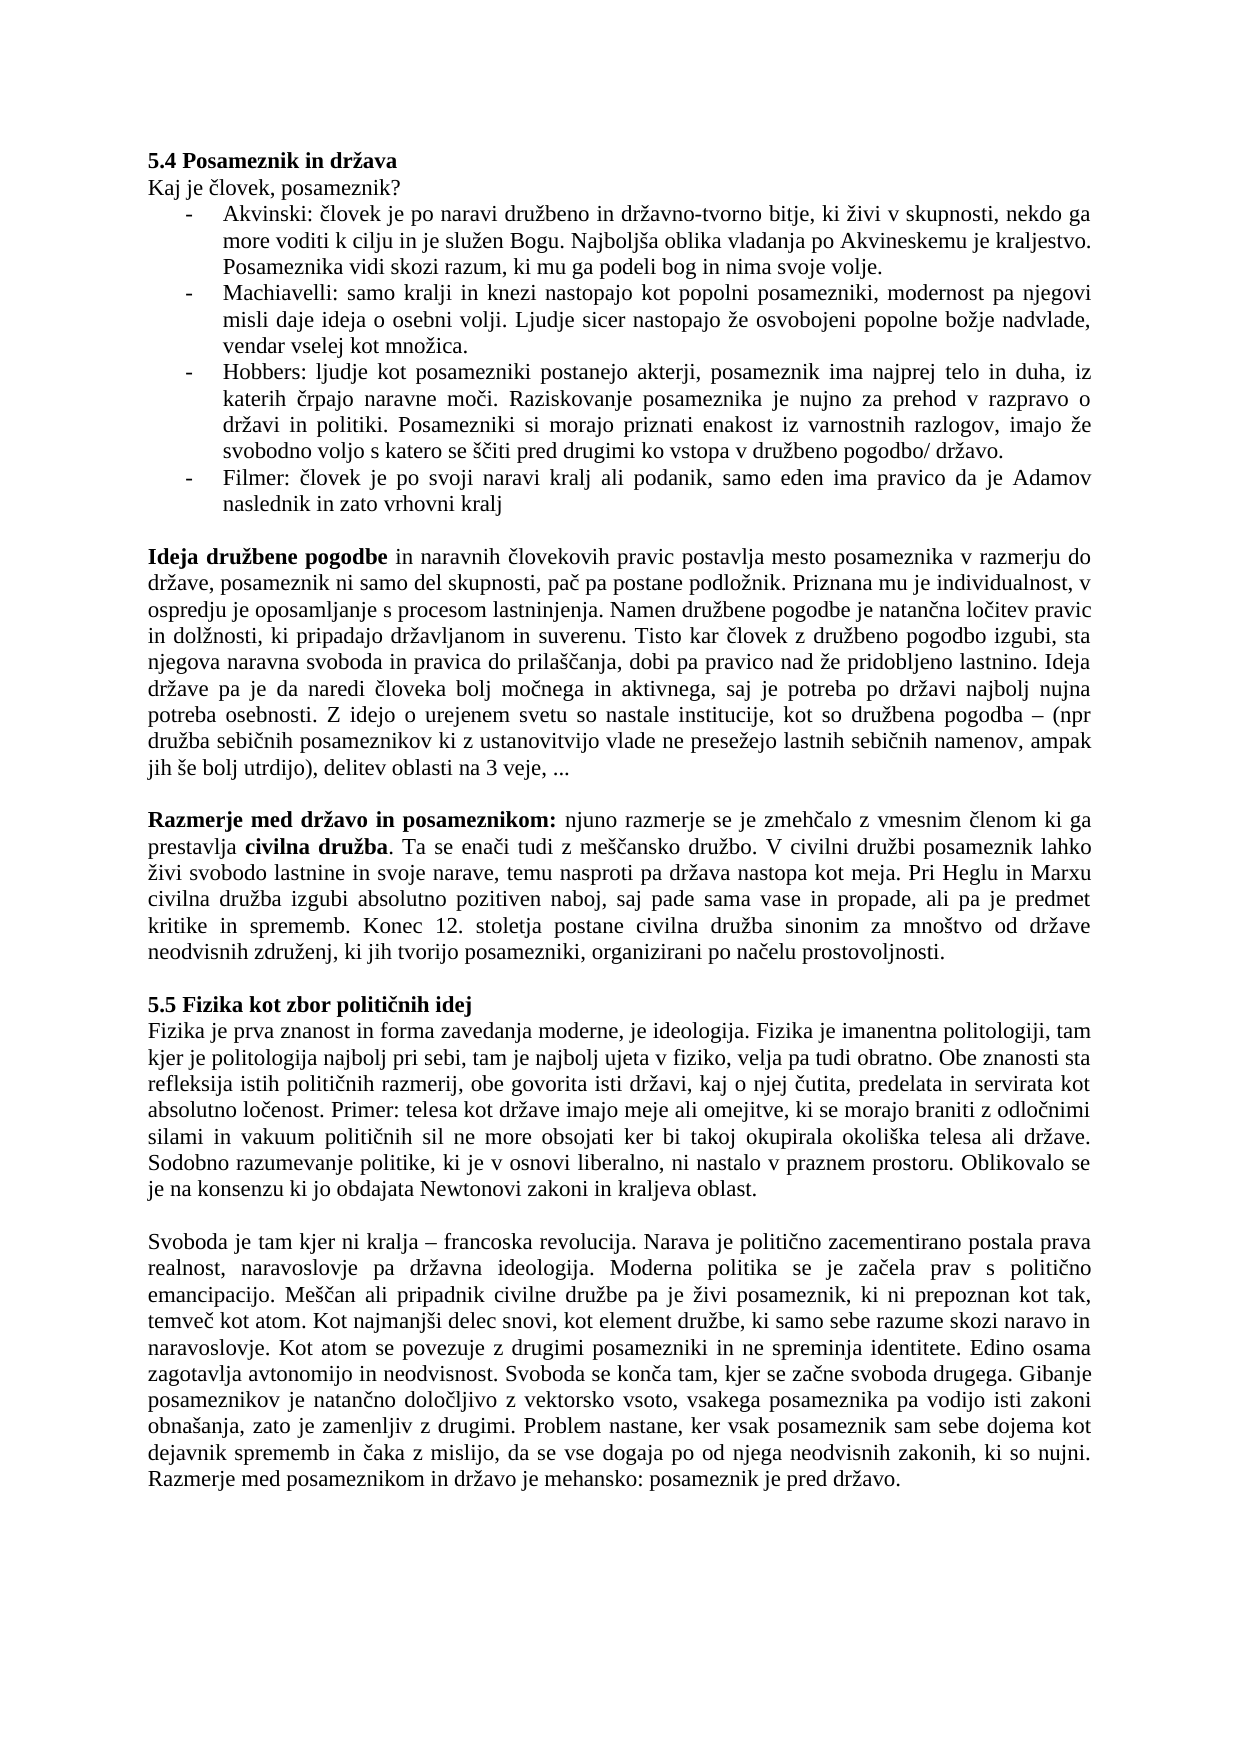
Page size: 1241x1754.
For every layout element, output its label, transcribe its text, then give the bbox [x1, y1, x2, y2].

text 5.4 Posameznik in država [148, 148, 1093, 174]
text Ideja družbene pogodbe in naravnih človekovih pravic postavlja mesto posameznika v razmerju do države, posameznik ni samo del skupnosti, pač pa postane podložnik. Priznana mu je individualnost, v ospredju je oposamljanje s procesom lastninjenja. Namen družbene pogodbe je natančna ločitev pravic in dolžnosti, ki pripadajo državljanom in suverenu. Tisto kar človek z družbeno pogodbo izgubi, sta njegova naravna svoboda in pravica do prilaščanja, dobi pa pravico nad že pridobljeno lastnino. Ideja države pa je da naredi človeka bolj močnega in aktivnega, saj je potreba po državi najbolj nujna potreba osebnosti. Z idejo o urejenem svetu so nastale institucije, kot so družbena pogodba – (npr družba sebičnih posameznikov ki z ustanovitvijo vlade ne presežejo lastnih sebičnih namenov, ampak jih še bolj utrdijo), delitev oblasti na 3 veje, ... [148, 543, 1093, 780]
text 5.5 Fizika kot zbor političnih idej [148, 991, 1093, 1017]
text Fizika je prva znanost in forma zavedanja moderne, je ideologija. Fizika je imanentna politologiji, tam kjer je politologija najbolj pri sebi, tam je najbolj ujeta v fiziko, velja pa tudi obratno. Obe znanosti sta refleksija istih političnih razmerij, obe govorita isti državi, kaj o njej čutita, predelata in servirata kot absolutno ločenost. Primer: telesa kot države imajo meje ali omejitve, ki se morajo braniti z odločnimi silami in vakuum političnih sil ne more obsojati ker bi takoj okupirala okoliška telesa ali države. Sodobno razumevanje politike, ki je v osnovi liberalno, ni nastalo v praznem prostoru. Oblikovalo se je na konsenzu ki jo obdajata Newtonovi zakoni in kraljeva oblast. [148, 1017, 1093, 1202]
text Kaj je človek, posameznik? [148, 174, 1093, 200]
list Machiavelli: samo kralji in knezi nastopajo kot popolni posamezniki, modernost pa njegovi misli daje ideja o osebni volji. Ljudje sicer nastopajo že osvobojeni popolne božje nadvlade, vendar vselej kot množica. [185, 279, 1093, 358]
list Hobbers: ljudje kot posamezniki postanejo akterji, posameznik ima najprej telo in duha, iz katerih črpajo naravne moči. Raziskovanje posameznika je nujno za prehod v razpravo o državi in politiki. Posamezniki si morajo priznati enakost iz varnostnih razlogov, imajo že svobodno voljo s katero se ščiti pred drugimi ko vstopa v družbeno pogodbo/ državo. [185, 358, 1093, 464]
text Svoboda je tam kjer ni kralja – francoska revolucija. Narava je politično zacementirano postala prava realnost, naravoslovje pa državna ideologija. Moderna politika se je začela prav s politično emancipacijo. Meščan ali pripadnik civilne družbe pa je živi posameznik, ki ni prepoznan kot tak, temveč kot atom. Kot najmanjši delec snovi, kot element družbe, ki samo sebe razume skozi naravo in naravoslovje. Kot atom se povezuje z drugimi posamezniki in ne spreminja identitete. Edino osama zagotavlja avtonomijo in neodvisnost. Svoboda se konča tam, kjer se začne svoboda drugega. Gibanje posameznikov je natančno določljivo z vektorsko vsoto, vsakega posameznika pa vodijo isti zakoni obnašanja, zato je zamenljiv z drugimi. Problem nastane, ker vsak posameznik sam sebe dojema kot dejavnik sprememb in čaka z mislijo, da se vse dogaja po od njega neodvisnih zakonih, ki so nujni. Razmerje med posameznikom in državo je mehansko: posameznik je pred državo. [148, 1228, 1093, 1492]
text Razmerje med državo in posameznikom: njuno razmerje se je zmehčalo z vmesnim členom ki ga prestavlja civilna družba. Ta se enači tudi z meščansko družbo. V civilni družbi posameznik lahko živi svobodo lastnine in svoje narave, temu nasproti pa država nastopa kot meja. Pri Heglu in Marxu civilna družba izgubi absolutno pozitiven naboj, saj pade sama vase in propade, ali pa je predmet kritike in sprememb. Konec 12. stoletja postane civilna družba sinonim za mnoštvo od države neodvisnih združenj, ki jih tvorijo posamezniki, organizirani po načelu prostovoljnosti. [148, 806, 1093, 964]
list Filmer: človek je po svoji naravi kralj ali podanik, samo eden ima pravico da je Adamov naslednik in zato vrhovni kralj [185, 464, 1093, 517]
list Akvinski: človek je po naravi družbeno in državno-tvorno bitje, ki živi v skupnosti, nekdo ga more voditi k cilju in je služen Bogu. Najboljša oblika vladanja po Akvineskemu je kraljestvo. Posameznika vidi skozi razum, ki mu ga podeli bog in nima svoje volje. [185, 200, 1093, 279]
